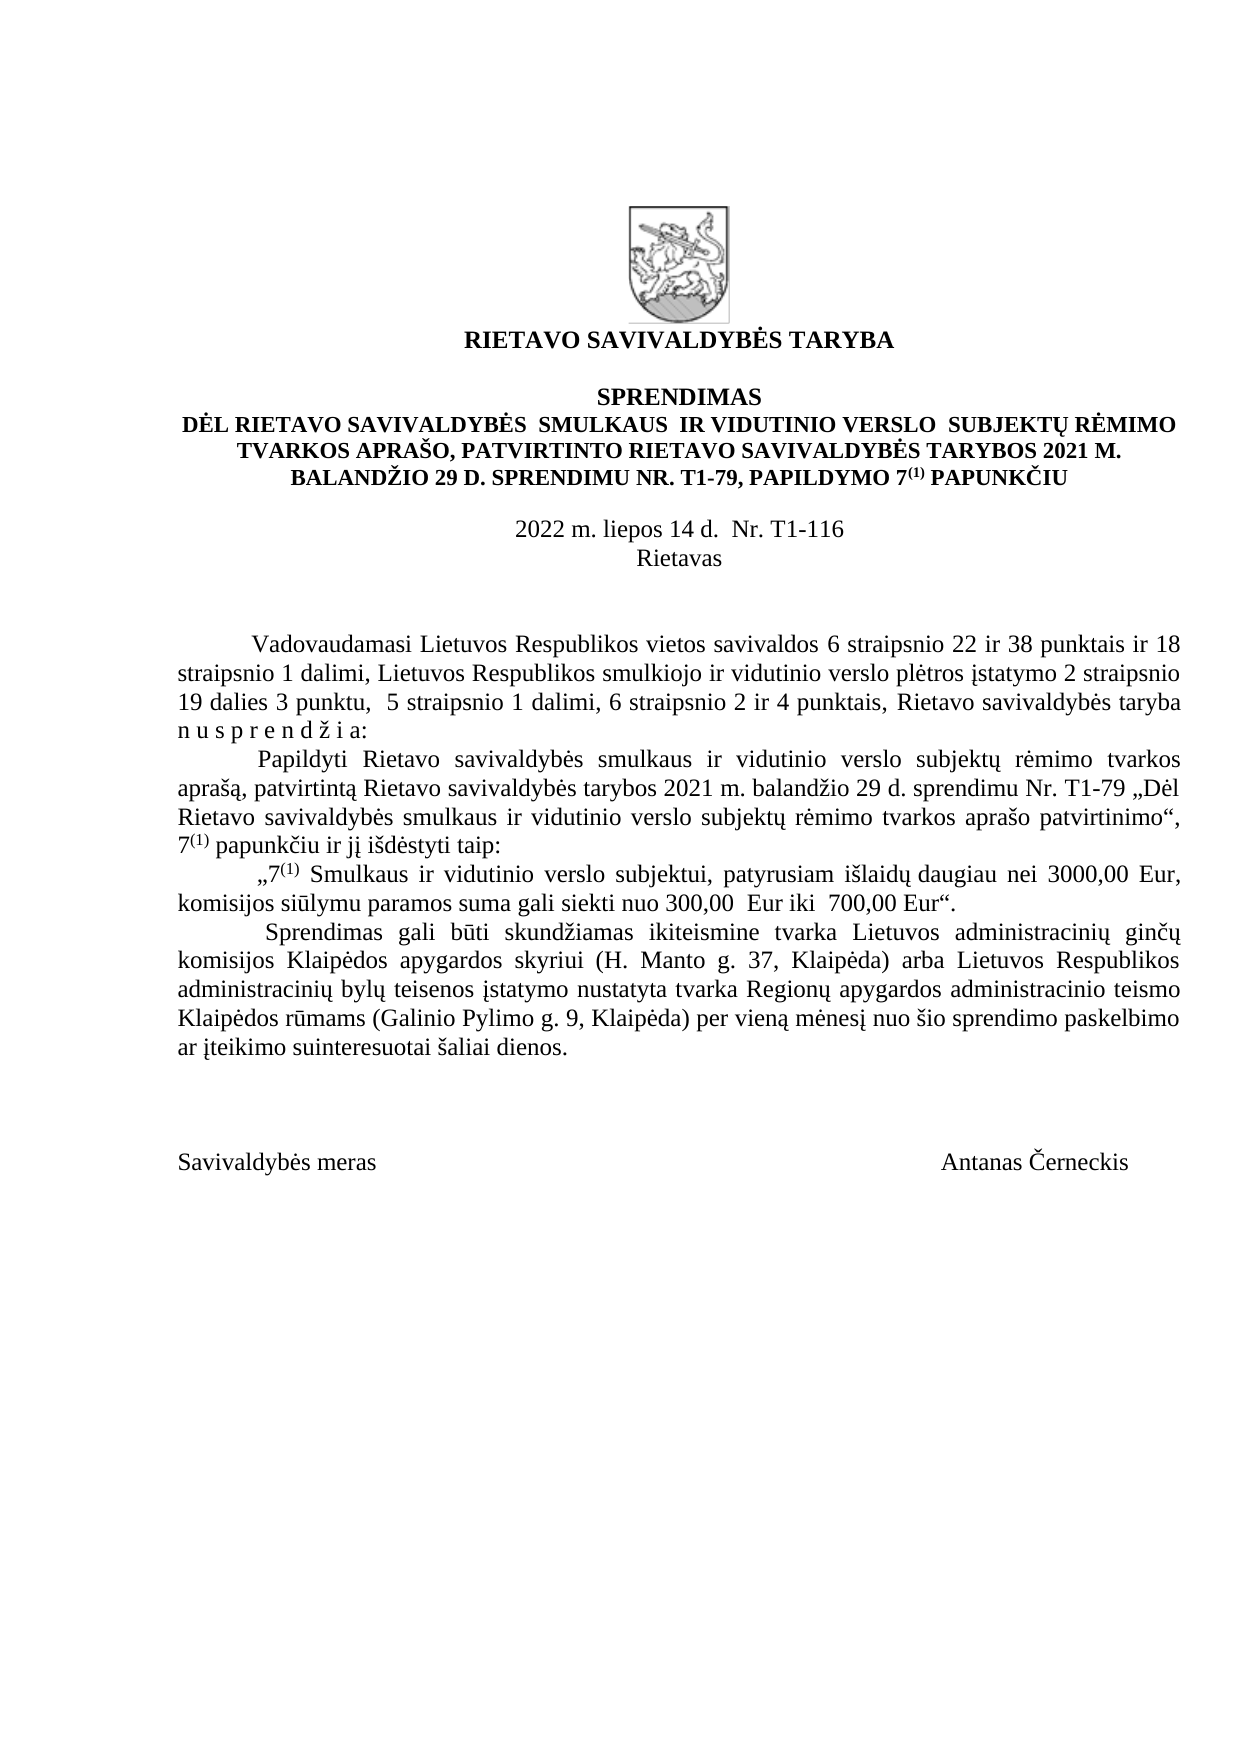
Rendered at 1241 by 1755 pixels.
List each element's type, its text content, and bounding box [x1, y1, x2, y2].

text Rietavas [177, 543, 1181, 572]
text Vadovaudamasi Lietuvos Respublikos vietos savivaldos 6 straipsnio 22 ir 38 punktais ir 18 straipsnio 1 dalimi, Lietuvos Respublikos smulkiojo ir vidutinio verslo plėtros įstatymo 2 straipsnio 19 dalies 3 punktu, 5 straipsnio 1 dalimi, 6 straipsnio 2 ir 4 punktais, Rietavo savivaldybės taryba n u s p r e n d ž i a: [177, 629, 1181, 744]
text 2022 m. liepos 14 d. Nr. T1-116 [177, 514, 1181, 543]
text SPRENDIMAS [177, 382, 1181, 411]
text DĖL RIETAVO SAVIVALDYBĖS SMULKAUS IR VIDUTINIO VERSLO SUBJEKTŲ RĖMIMO TVARKOS APRAŠO, PATVIRTINTO RIETAVO SAVIVALDYBĖS TARYBOS 2021 M. BALANDŽIO 29 D. SPRENDIMU NR. T1-79, PAPILDYMO 7(1) PAPUNKČIU [177, 411, 1181, 490]
text Papildyti Rietavo savivaldybės smulkaus ir vidutinio verslo subjektų rėmimo tvarkos aprašą, patvirtintą Rietavo savivaldybės tarybos 2021 m. balandžio 29 d. sprendimu Nr. T1-79 „Dėl Rietavo savivaldybės smulkaus ir vidutinio verslo subjektų rėmimo tvarkos aprašo patvirtinimo“, 7(1) papunkčiu ir jį išdėstyti taip: [177, 744, 1181, 859]
text „7(1) Smulkaus ir vidutinio verslo subjektui, patyrusiam išlaidų daugiau nei 3000,00 Eur, komisijos siūlymu paramos suma gali siekti nuo 300,00 Eur iki 700,00 Eur“. [177, 859, 1181, 917]
text Savivaldybės meras Antanas Černeckis [177, 1147, 1177, 1175]
text Sprendimas gali būti skundžiamas ikiteismine tvarka Lietuvos administracinių ginčų komisijos Klaipėdos apygardos skyriui (H. Manto g. 37, Klaipėda) arba Lietuvos Respublikos administracinių bylų teisenos įstatymo nustatyta tvarka Regionų apygardos administracinio teismo Klaipėdos rūmams (Galinio Pylimo g. 9, Klaipėda) per vieną mėnesį nuo šio sprendimo paskelbimo ar įteikimo suinteresuotai šaliai dienos. [177, 917, 1181, 1060]
text RIETAVO SAVIVALDYBĖS TARYBA [177, 325, 1181, 353]
